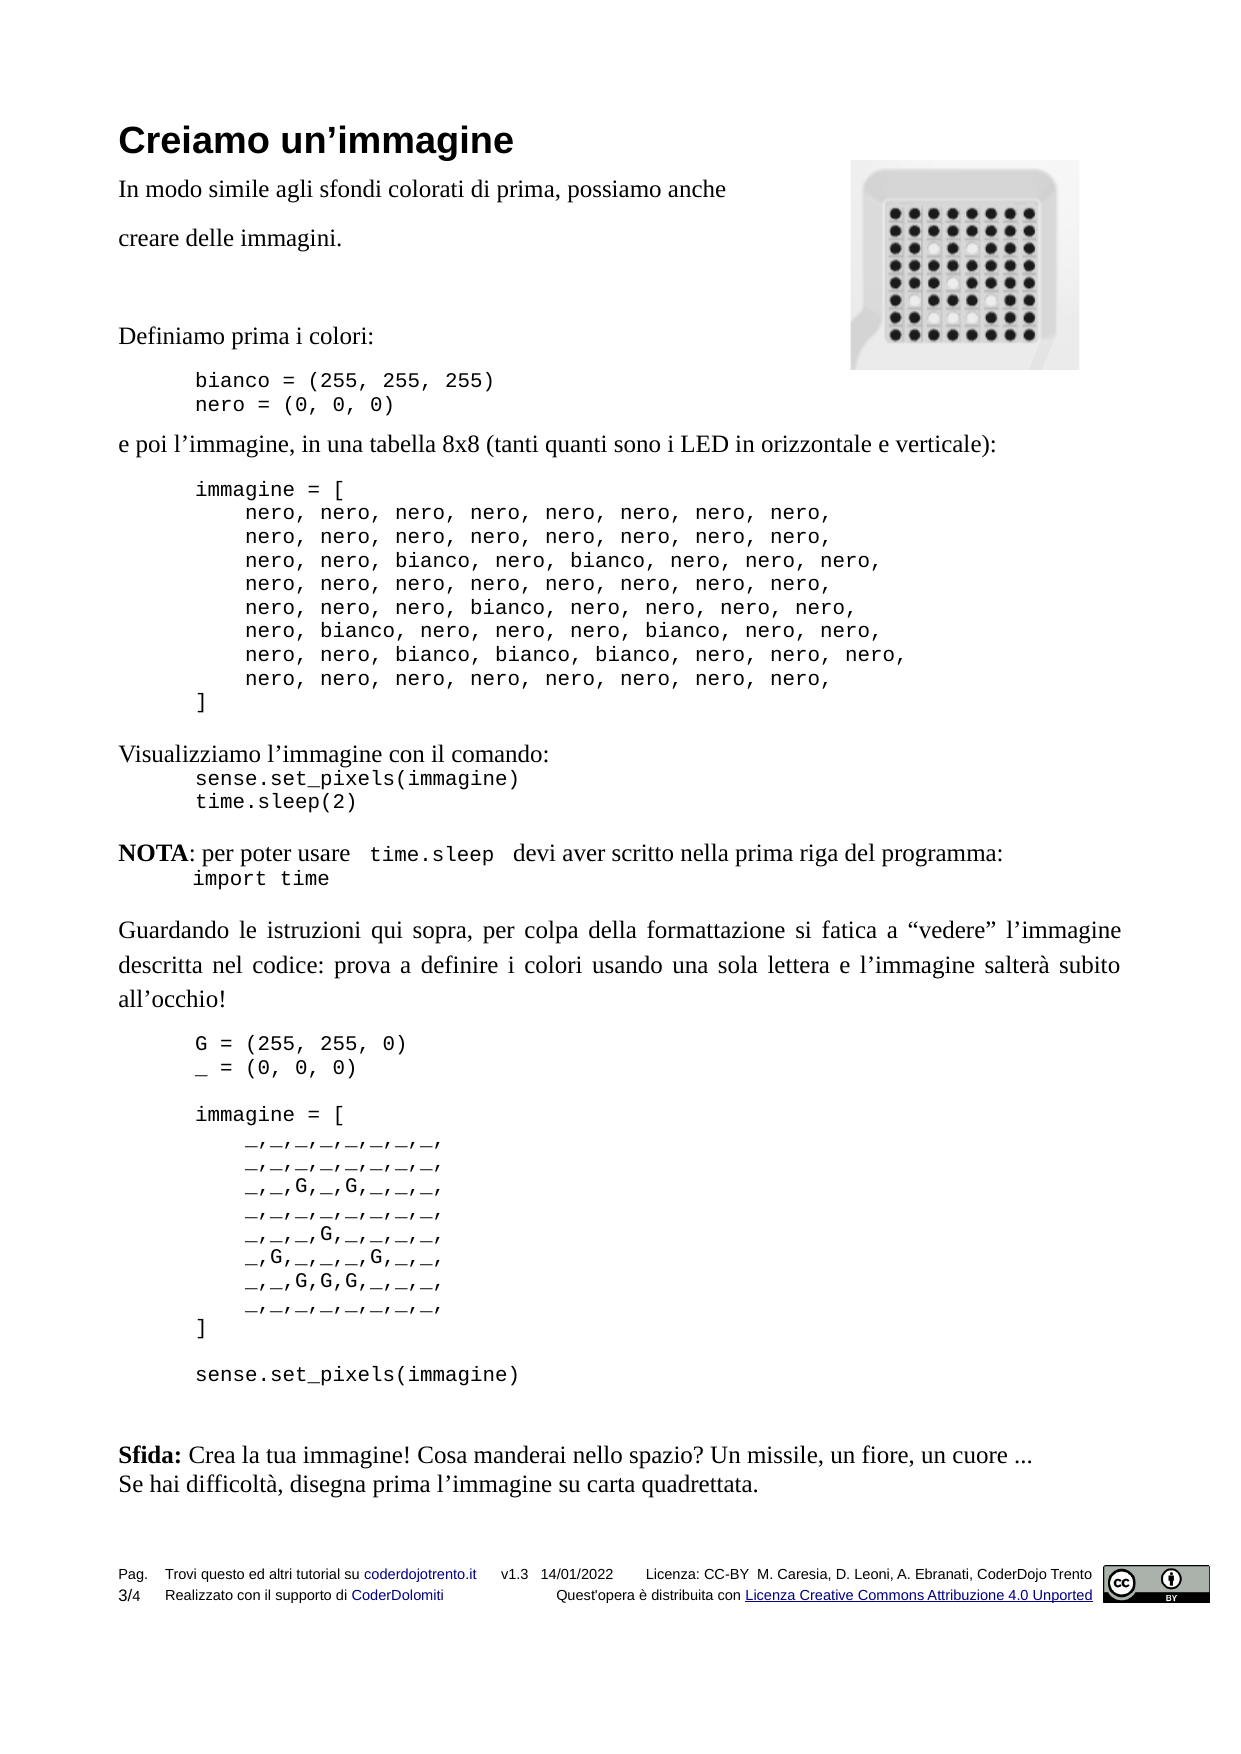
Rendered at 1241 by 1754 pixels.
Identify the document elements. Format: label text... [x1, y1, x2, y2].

picture [1103, 1565, 1210, 1603]
text Se hai difficoltà, disegna prima l’immagine su carta quadrettata. [118, 1469, 1122, 1498]
text ] [195, 1317, 1122, 1341]
text sense.set_pixels(immagine) [195, 767, 1122, 791]
text _,_,_,_,_,_,_,_, [195, 1152, 1122, 1175]
subtitle Creiamo un’immagine [118, 118, 1122, 162]
text _,_,G,_,G,_,_,_, [195, 1175, 1122, 1199]
text nero, nero, nero, nero, nero, nero, nero, nero, [195, 668, 1122, 691]
text creare delle immagini. [118, 223, 850, 252]
text Guardando le istruzioni qui sopra, per colpa della formattazione si fatica a “vedere” l’immagine descritta nel codice: prova a definire i colori usando una sola lettera e l’immagine salterà subito all’occhio! [118, 915, 1122, 1013]
text time.sleep(2) [195, 791, 1122, 815]
text nero, nero, nero, nero, nero, nero, nero, nero, [195, 502, 1122, 526]
text Visualizziamo l’immagine con il comando: [118, 739, 1122, 767]
text nero, nero, nero, nero, nero, nero, nero, nero, [195, 573, 1122, 597]
text nero = (0, 0, 0) [195, 394, 1122, 418]
picture [850, 160, 1080, 370]
text nero, nero, nero, bianco, nero, nero, nero, nero, [195, 597, 1122, 621]
text Definiamo prima i colori: [118, 321, 850, 350]
text nero, bianco, nero, nero, nero, bianco, nero, nero, [195, 621, 1122, 644]
text immagine = [ [195, 1104, 1122, 1128]
text [1080, 174, 1122, 203]
text sense.set_pixels(immagine) [195, 1364, 1122, 1388]
text nero, nero, bianco, bianco, bianco, nero, nero, nero, [195, 644, 1122, 668]
text _,G,_,_,_,G,_,_, [195, 1246, 1122, 1270]
text _,_,G,G,G,_,_,_, [195, 1270, 1122, 1293]
text _,_,_,G,_,_,_,_, [195, 1222, 1122, 1246]
text e poi l’immagine, in una tabella 8x8 (tanti quanti sono i LED in orizzontale e verticale): [118, 429, 1122, 458]
text [1080, 223, 1122, 252]
text _ = (0, 0, 0) [195, 1057, 1122, 1081]
text NOTA: per poter usare time.sleep devi aver scritto nella prima riga del programma: [118, 838, 1122, 868]
text nero, nero, bianco, nero, bianco, nero, nero, nero, [195, 549, 1122, 573]
text G = (255, 255, 0) [195, 1033, 1122, 1057]
text In modo simile agli sfondi colorati di prima, possiamo anche [118, 174, 850, 203]
text _,_,_,_,_,_,_,_, [195, 1128, 1122, 1152]
text immagine = [ [195, 479, 1122, 502]
text nero, nero, nero, nero, nero, nero, nero, nero, [195, 526, 1122, 549]
text [1080, 321, 1122, 350]
text bianco = (255, 255, 255) [195, 371, 1122, 394]
text Sfida: Crea la tua immagine! Cosa manderai nello spazio? Un missile, un fiore, un cuore ... [118, 1440, 1122, 1469]
text import time [118, 868, 1122, 892]
text _,_,_,_,_,_,_,_, [195, 1293, 1122, 1317]
text _,_,_,_,_,_,_,_, [195, 1199, 1122, 1222]
text ] [195, 691, 1122, 715]
